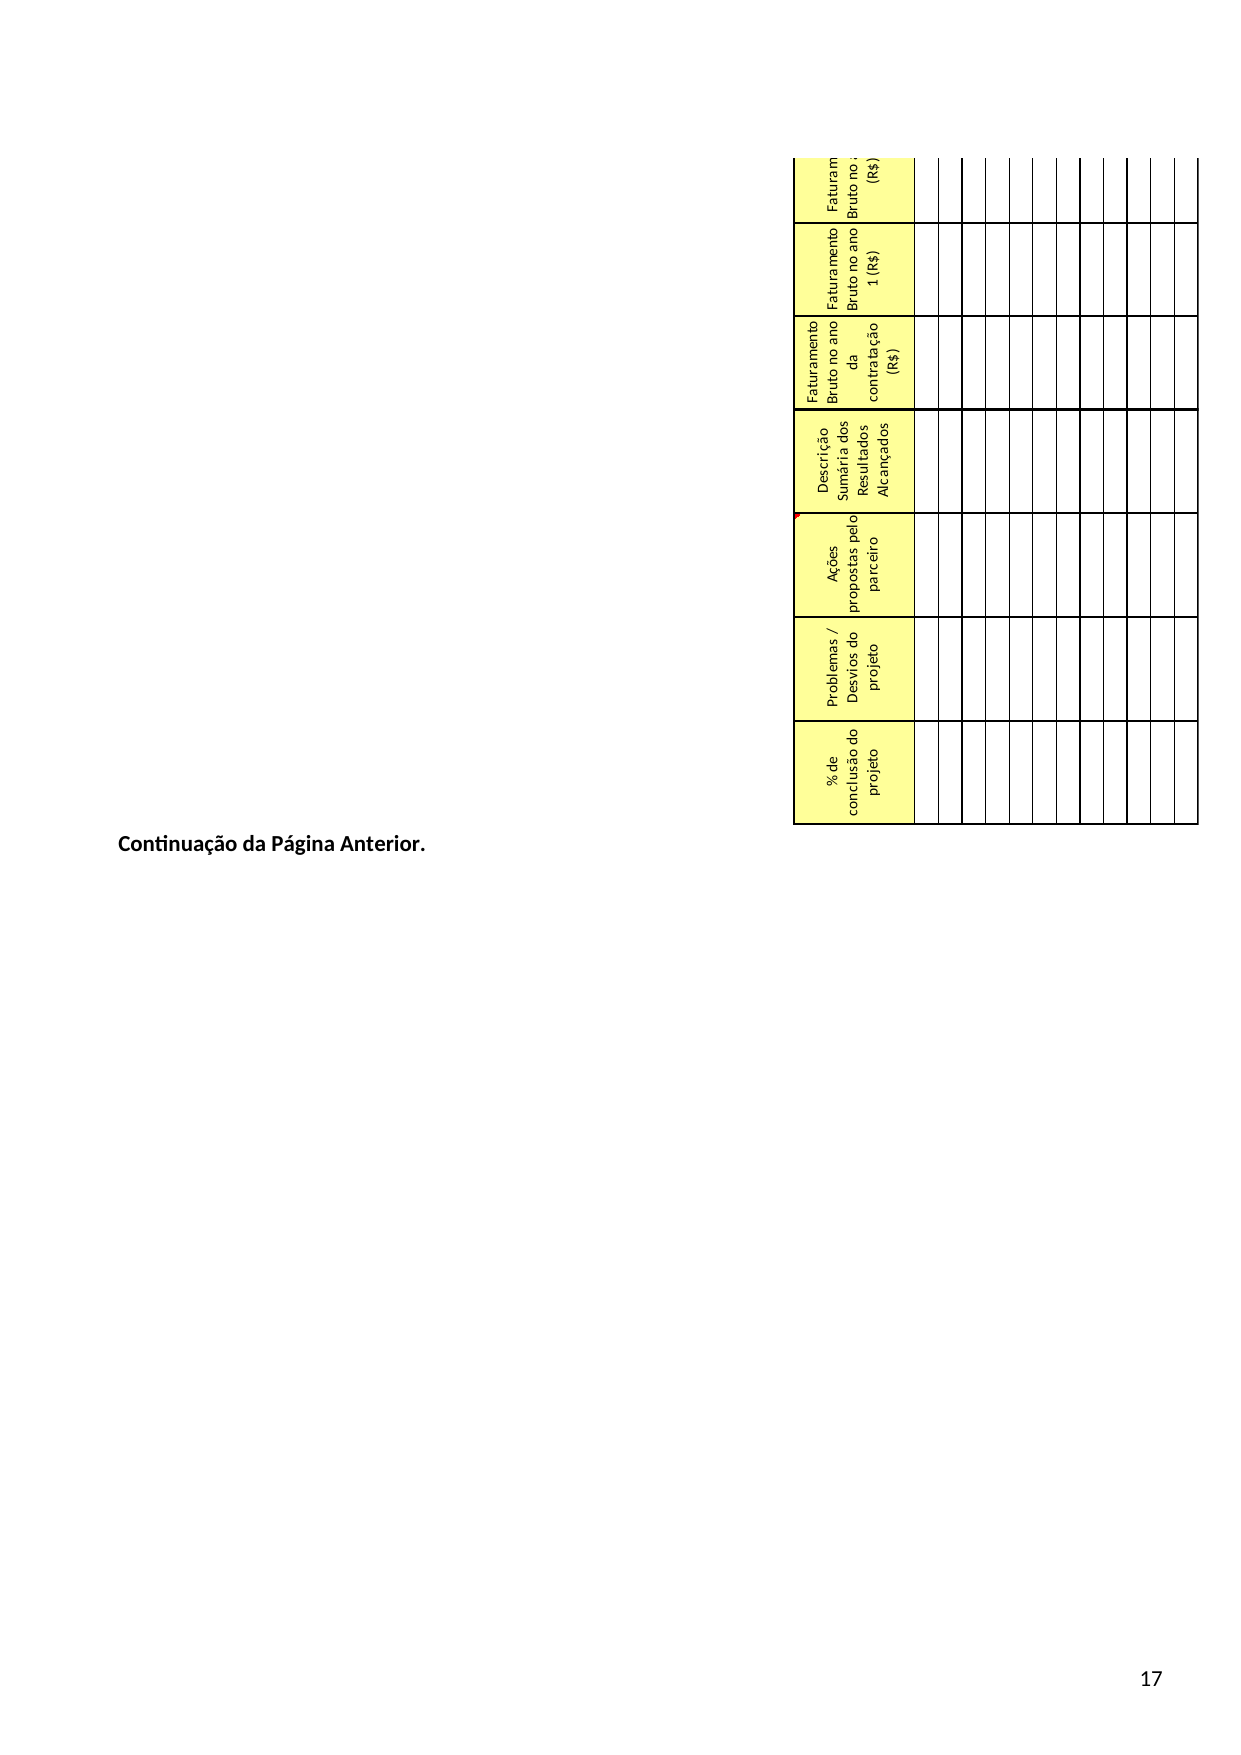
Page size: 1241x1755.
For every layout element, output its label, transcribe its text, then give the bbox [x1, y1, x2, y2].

text Continuação da Página Anterior. [118, 136, 1162, 857]
